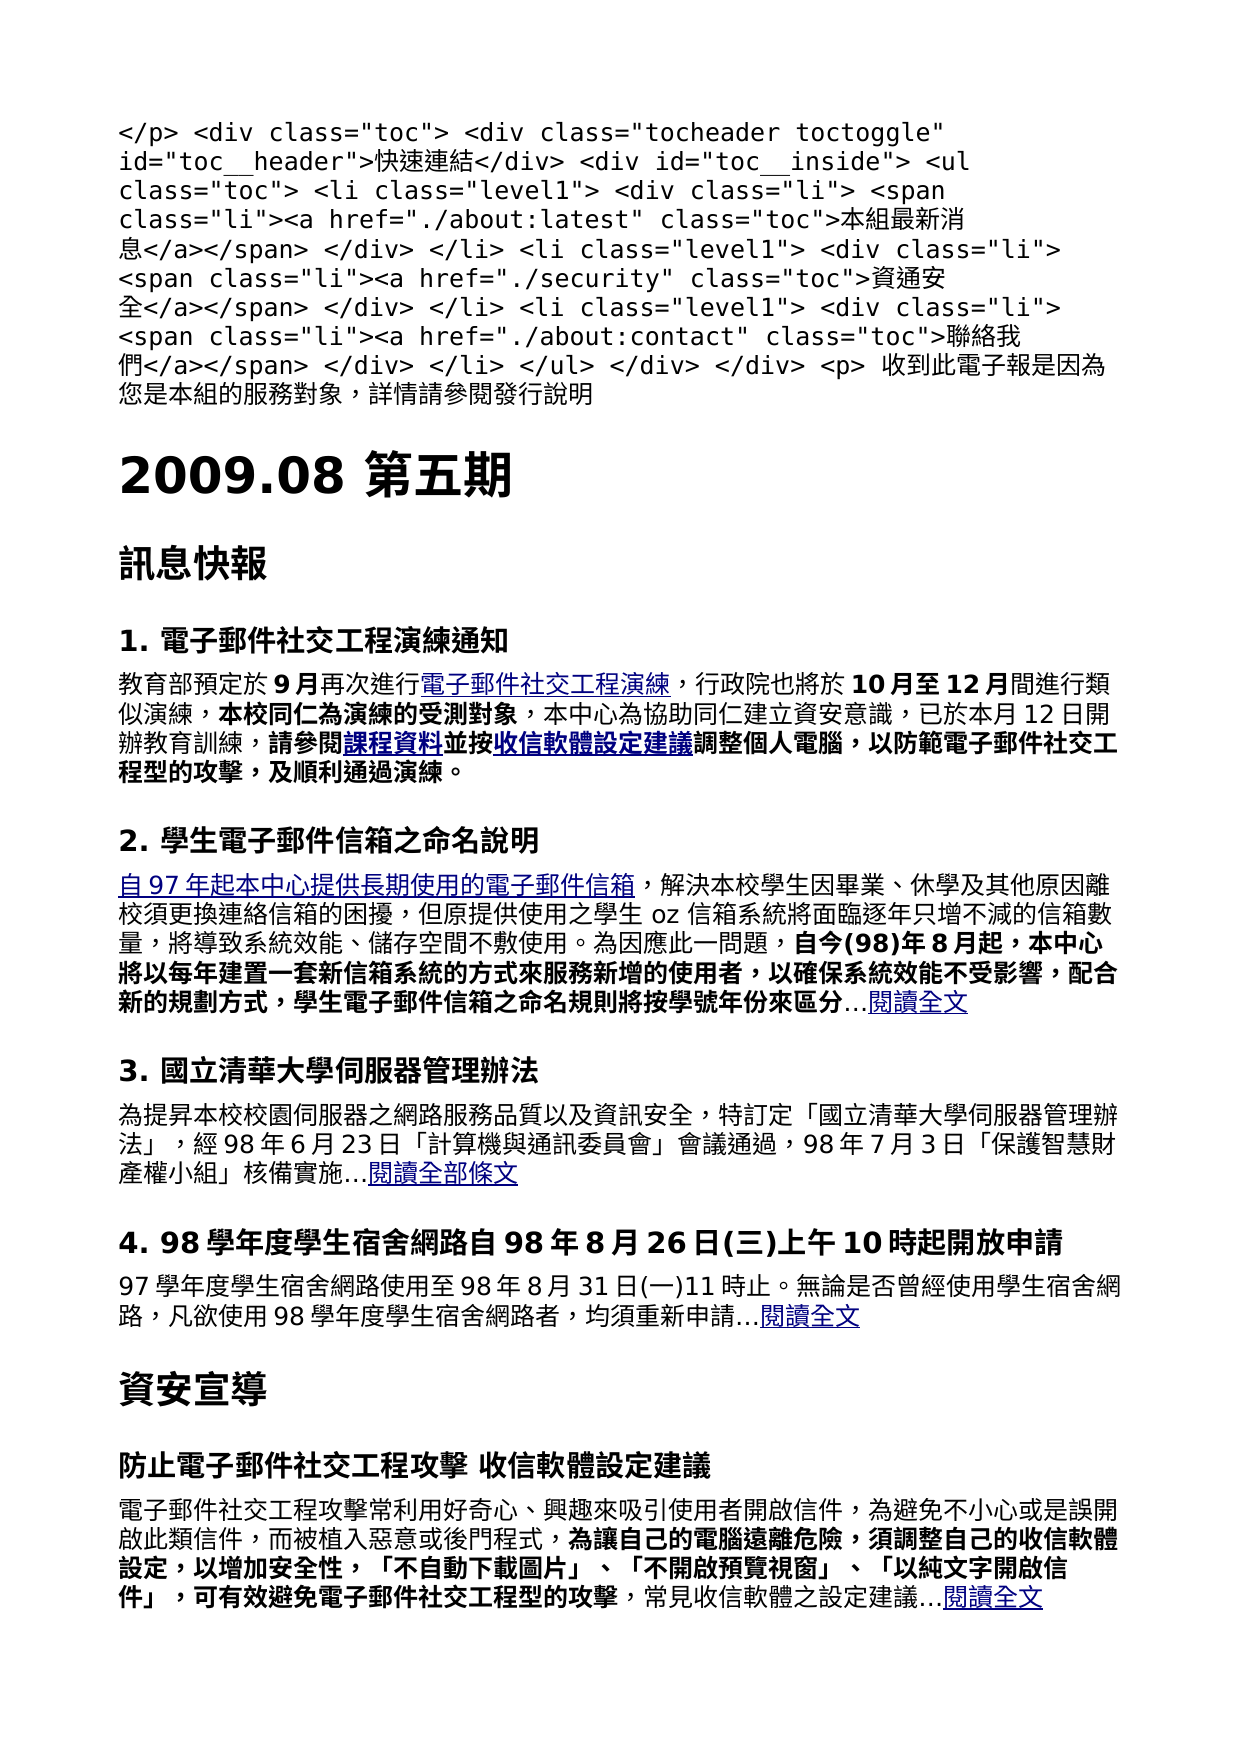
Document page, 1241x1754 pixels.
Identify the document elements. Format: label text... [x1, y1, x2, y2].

text 97學年度學生宿舍網路使用至98年8月31日(一)11時止。無論是否曾經使用學生宿舍網路，凡欲使用98學年度學生宿舍網路者，均須重新申請…閱讀全文 [118, 1272, 1122, 1331]
subtitle 4. 98學年度學生宿舍網路自98年8月26日(三)上午10時起開放申請 [118, 1226, 1122, 1260]
text </p> <div class="toc"> <div class="tocheader toctoggle" id="toc__header">快速連結</div> <div id="toc__inside"> <ul class="toc"> <li class="level1"> <div class="li"> <span class="li"><a href="./about:latest" class="toc">本組最新消息</a></span> </div> </li> <li class="level1"> <div class="li"> <span class="li"><a href="./security" class="toc">資通安全</a></span> </div> </li> <li class="level1"> <div class="li"> <span class="li"><a href="./about:contact" class="toc">聯絡我們</a></span> </div> </li> </ul> </div> </div> <p> 收到此電子報是因為您是本組的服務對象，詳情請參閱發行說明 [118, 118, 1122, 410]
text 為提昇本校校園伺服器之網路服務品質以及資訊安全，特訂定「國立清華大學伺服器管理辦法」，經98年6月23日「計算機與通訊委員會」會議通過，98年7月3日「保護智慧財產權小組」核備實施…閱讀全部條文 [118, 1101, 1122, 1188]
text 電子郵件社交工程攻擊常利用好奇心、興趣來吸引使用者開啟信件，為避免不小心或是誤開啟此類信件，而被植入惡意或後門程式，為讓自己的電腦遠離危險，須調整自己的收信軟體設定，以增加安全性，「不自動下載圖片」、「不開啟預覽視窗」、「以純文字開啟信件」，可有效避免電子郵件社交工程型的攻擊，常見收信軟體之設定建議…閱讀全文 [118, 1496, 1122, 1613]
text 教育部預定於9月再次進行電子郵件社交工程演練，行政院也將於10月至12月間進行類似演練，本校同仁為演練的受測對象，本中心為協助同仁建立資安意識，已於本月12日開辦教育訓練，請參閱課程資料並按收信軟體設定建議調整個人電腦，以防範電子郵件社交工程型的攻擊，及順利通過演練。 [118, 671, 1122, 787]
subtitle 1. 電子郵件社交工程演練通知 [118, 624, 1122, 658]
subtitle 防止電子郵件社交工程攻擊 收信軟體設定建議 [118, 1449, 1122, 1483]
subtitle 2. 學生電子郵件信箱之命名說明 [118, 825, 1122, 859]
text 自97年起本中心提供長期使用的電子郵件信箱，解決本校學生因畢業、休學及其他原因離校須更換連絡信箱的困擾，但原提供使用之學生 oz 信箱系統將面臨逐年只增不減的信箱數量，將導致系統效能、儲存空間不敷使用。為因應此一問題，自今(98)年8月起，本中心將以每年建置一套新信箱系統的方式來服務新增的使用者，以確保系統效能不受影響，配合新的規劃方式，學生電子郵件信箱之命名規則將按學號年份來區分…閱讀全文 [118, 871, 1122, 1017]
subtitle 3. 國立清華大學伺服器管理辦法 [118, 1054, 1122, 1088]
subtitle 訊息快報 [118, 543, 1122, 587]
subtitle 2009.08 第五期 [118, 447, 1122, 506]
subtitle 資安宣導 [118, 1368, 1122, 1412]
